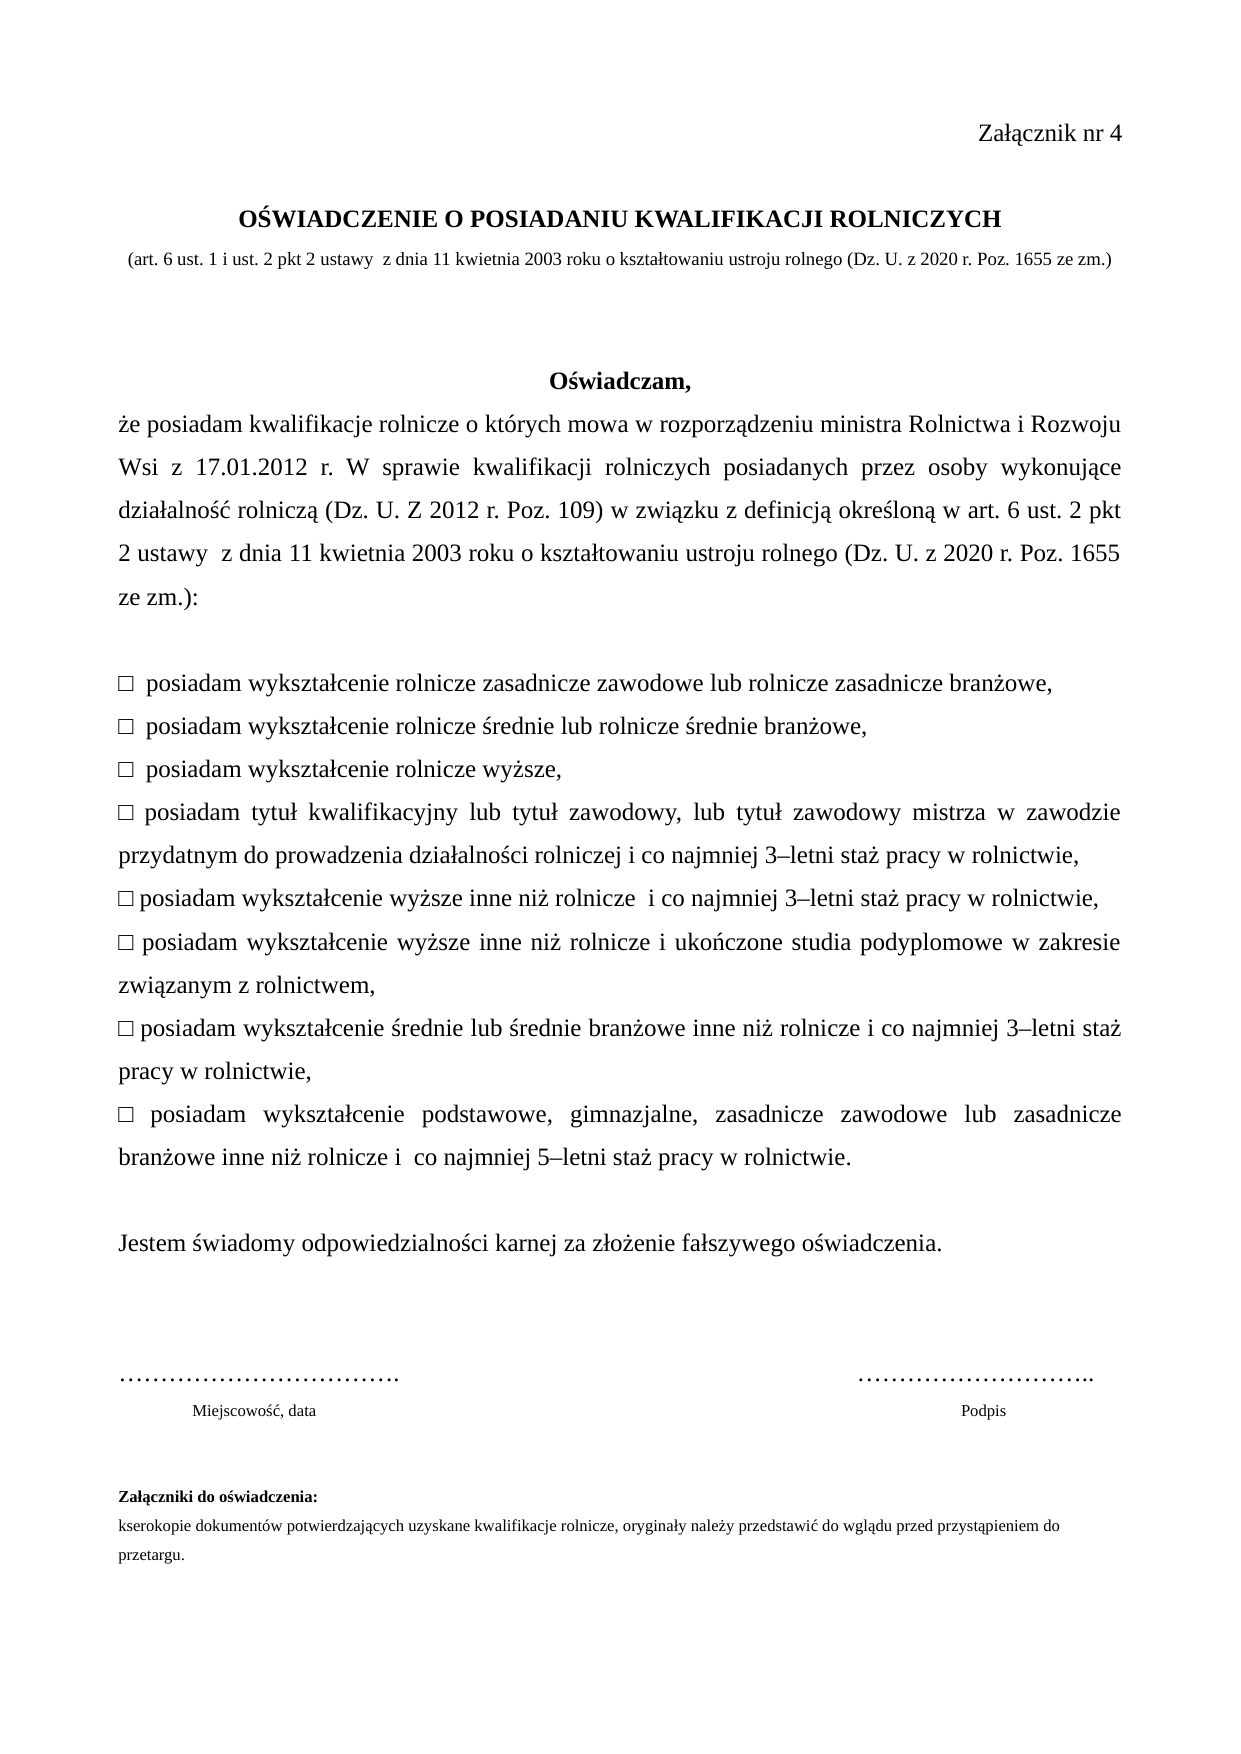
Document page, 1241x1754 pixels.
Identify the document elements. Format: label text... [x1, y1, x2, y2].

text Miejscowość, data Podpis [118, 1401, 1122, 1420]
text □ posiadam wykształcenie rolnicze wyższe, [118, 754, 1122, 783]
text □ posiadam wykształcenie podstawowe, gimnazjalne, zasadnicze zawodowe lub zasadnicze branżowe inne niż rolnicze i co najmniej 5–letni staż pracy w rolnictwie. [118, 1099, 1122, 1171]
text Jestem świadomy odpowiedzialności karnej za złożenie fałszywego oświadczenia. [118, 1228, 1122, 1257]
text □ posiadam tytuł kwalifikacyjny lub tytuł zawodowy, lub tytuł zawodowy mistrza w zawodzie przydatnym do prowadzenia działalności rolniczej i co najmniej 3–letni staż pracy w rolnictwie, [118, 797, 1122, 869]
text ……………………………. ……………………….. [118, 1358, 1122, 1387]
text □ posiadam wykształcenie rolnicze średnie lub rolnicze średnie branżowe, [118, 711, 1122, 740]
text □ posiadam wykształcenie rolnicze zasadnicze zawodowe lub rolnicze zasadnicze branżowe, [118, 668, 1122, 697]
text OŚWIADCZENIE O POSIADANIU KWALIFIKACJI ROLNICZYCH [118, 204, 1122, 233]
text Oświadczam, [118, 366, 1122, 395]
text Załączniki do oświadczenia: [118, 1487, 1122, 1506]
text Załącznik nr 4 [118, 118, 1122, 147]
text □ posiadam wykształcenie wyższe inne niż rolnicze i co najmniej 3–letni staż pracy w rolnictwie, [118, 883, 1122, 912]
text □ posiadam wykształcenie średnie lub średnie branżowe inne niż rolnicze i co najmniej 3–letni staż pracy w rolnictwie, [118, 1013, 1122, 1085]
text kserokopie dokumentów potwierdzających uzyskane kwalifikacje rolnicze, oryginały należy przedstawić do wglądu przed przystąpieniem do przetargu. [118, 1516, 1122, 1564]
text że posiadam kwalifikacje rolnicze o których mowa w rozporządzeniu ministra Rolnictwa i Rozwoju Wsi z 17.01.2012 r. W sprawie kwalifikacji rolniczych posiadanych przez osoby wykonujące działalność rolniczą (Dz. U. Z 2012 r. Poz. 109) w związku z definicją określoną w art. 6 ust. 2 pkt 2 ustawy z dnia 11 kwietnia 2003 roku o kształtowaniu ustroju rolnego (Dz. U. z 2020 r. Poz. 1655 ze zm.): [118, 409, 1122, 610]
text □ posiadam wykształcenie wyższe inne niż rolnicze i ukończone studia podyplomowe w zakresie związanym z rolnictwem, [118, 927, 1122, 998]
text (art. 6 ust. 1 i ust. 2 pkt 2 ustawy z dnia 11 kwietnia 2003 roku o kształtowaniu ustroju rolnego (Dz. U. z 2020 r. Poz. 1655 ze zm.) [118, 247, 1122, 269]
